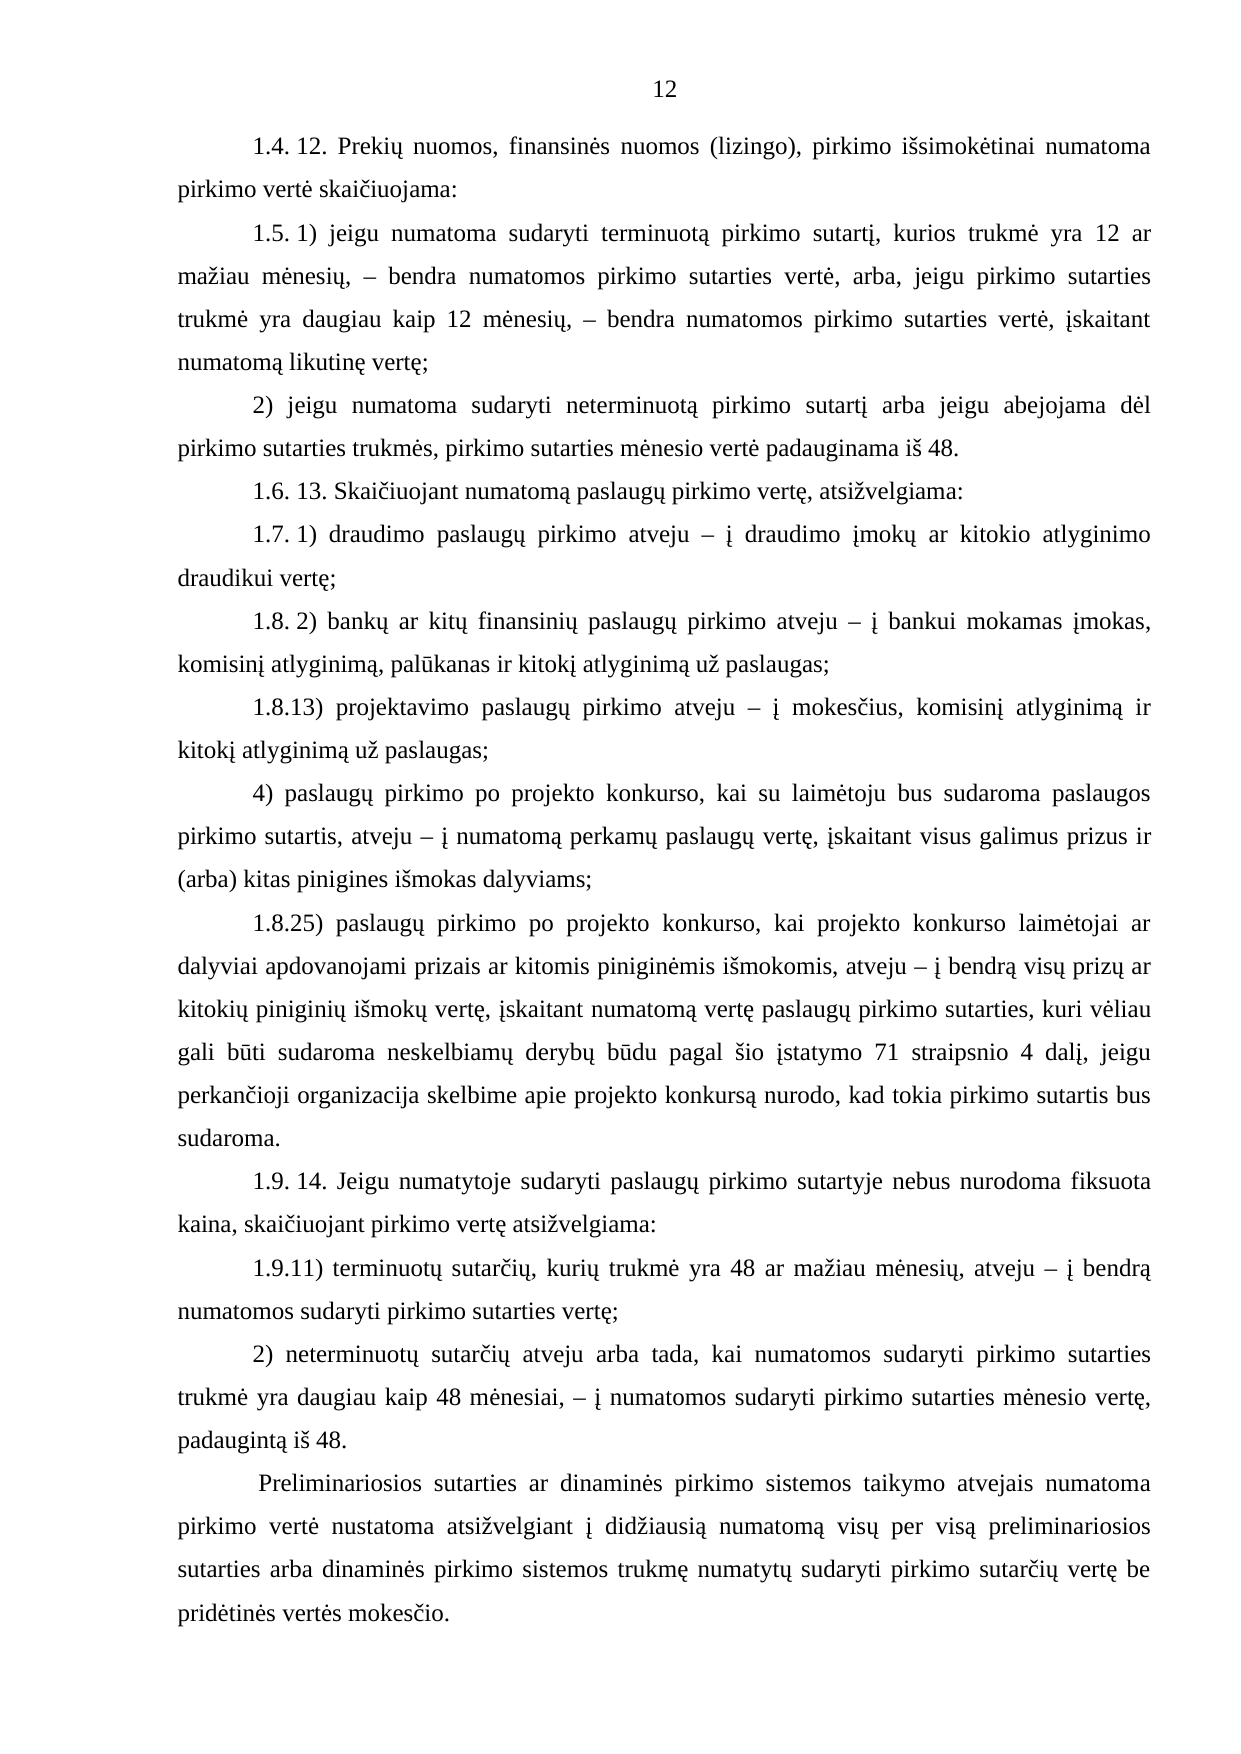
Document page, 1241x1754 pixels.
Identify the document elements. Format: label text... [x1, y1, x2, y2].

subtitle 12. Prekių nuomos, finansinės nuomos (lizingo), pirkimo išsimokėtinai numatoma pirkimo vertė skaičiuojama: [177, 131, 1152, 203]
subtitle 1) terminuotų sutarčių, kurių trukmė yra 48 ar mažiau mėnesių, atveju – į bendrą numatomos sudaryti pirkimo sutarties vertę; [177, 1253, 1152, 1324]
subtitle 1) draudimo paslaugų pirkimo atveju – į draudimo įmokų ar kitokio atlyginimo draudikui vertę; [177, 519, 1152, 591]
subtitle 5) paslaugų pirkimo po projekto konkurso, kai projekto konkurso laimėtojai ar dalyviai apdovanojami prizais ar kitomis piniginėmis išmokomis, atveju – į bendrą visų prizų ar kitokių piniginių išmokų vertę, įskaitant numatomą vertę paslaugų pirkimo sutarties, kuri vėliau gali būti sudaroma neskelbiamų derybų būdu pagal šio įstatymo 71 straipsnio 4 dalį, jeigu perkančioji organizacija skelbime apie projekto konkursą nurodo, kad tokia pirkimo sutartis bus sudaroma. [177, 908, 1152, 1152]
subtitle 1) jeigu numatoma sudaryti terminuotą pirkimo sutartį, kurios trukmė yra 12 ar mažiau mėnesių, – bendra numatomos pirkimo sutarties vertė, arba, jeigu pirkimo sutarties trukmė yra daugiau kaip 12 mėnesių, – bendra numatomos pirkimo sutarties vertė, įskaitant numatomą likutinę vertę; [177, 218, 1152, 376]
text 15. Preliminariosios sutarties ar dinaminės pirkimo sistemos taikymo atvejais numatoma pirkimo vertė nustatoma atsižvelgiant į didžiausią numatomą visų per visą preliminariosios sutarties arba dinaminės pirkimo sistemos trukmę numatytų sudaryti pirkimo sutarčių vertę be pridėtinės vertės mokesčio. [177, 1468, 1152, 1626]
subtitle 2) bankų ar kitų finansinių paslaugų pirkimo atveju – į bankui mokamas įmokas, komisinį atlyginimą, palūkanas ir kitokį atlyginimą už paslaugas; [177, 606, 1152, 678]
subtitle 13. Skaičiuojant numatomą paslaugų pirkimo vertę, atsižvelgiama: [177, 476, 1152, 505]
subtitle 3) projektavimo paslaugų pirkimo atveju – į mokesčius, komisinį atlyginimą ir kitokį atlyginimą už paslaugas; [177, 692, 1152, 764]
text 2) jeigu numatoma sudaryti neterminuotą pirkimo sutartį arba jeigu abejojama dėl pirkimo sutarties trukmės, pirkimo sutarties mėnesio vertė padauginama iš 48. [177, 390, 1152, 462]
subtitle 14. Jeigu numatytoje sudaryti paslaugų pirkimo sutartyje nebus nurodoma fiksuota kaina, skaičiuojant pirkimo vertę atsižvelgiama: [177, 1166, 1152, 1238]
text 4) paslaugų pirkimo po projekto konkurso, kai su laimėtoju bus sudaroma paslaugos pirkimo sutartis, atveju – į numatomą perkamų paslaugų vertę, įskaitant visus galimus prizus ir (arba) kitas pinigines išmokas dalyviams; [177, 778, 1152, 893]
text 2) neterminuotų sutarčių atveju arba tada, kai numatomos sudaryti pirkimo sutarties trukmė yra daugiau kaip 48 mėnesiai, – į numatomos sudaryti pirkimo sutarties mėnesio vertę, padaugintą iš 48. [177, 1339, 1152, 1454]
